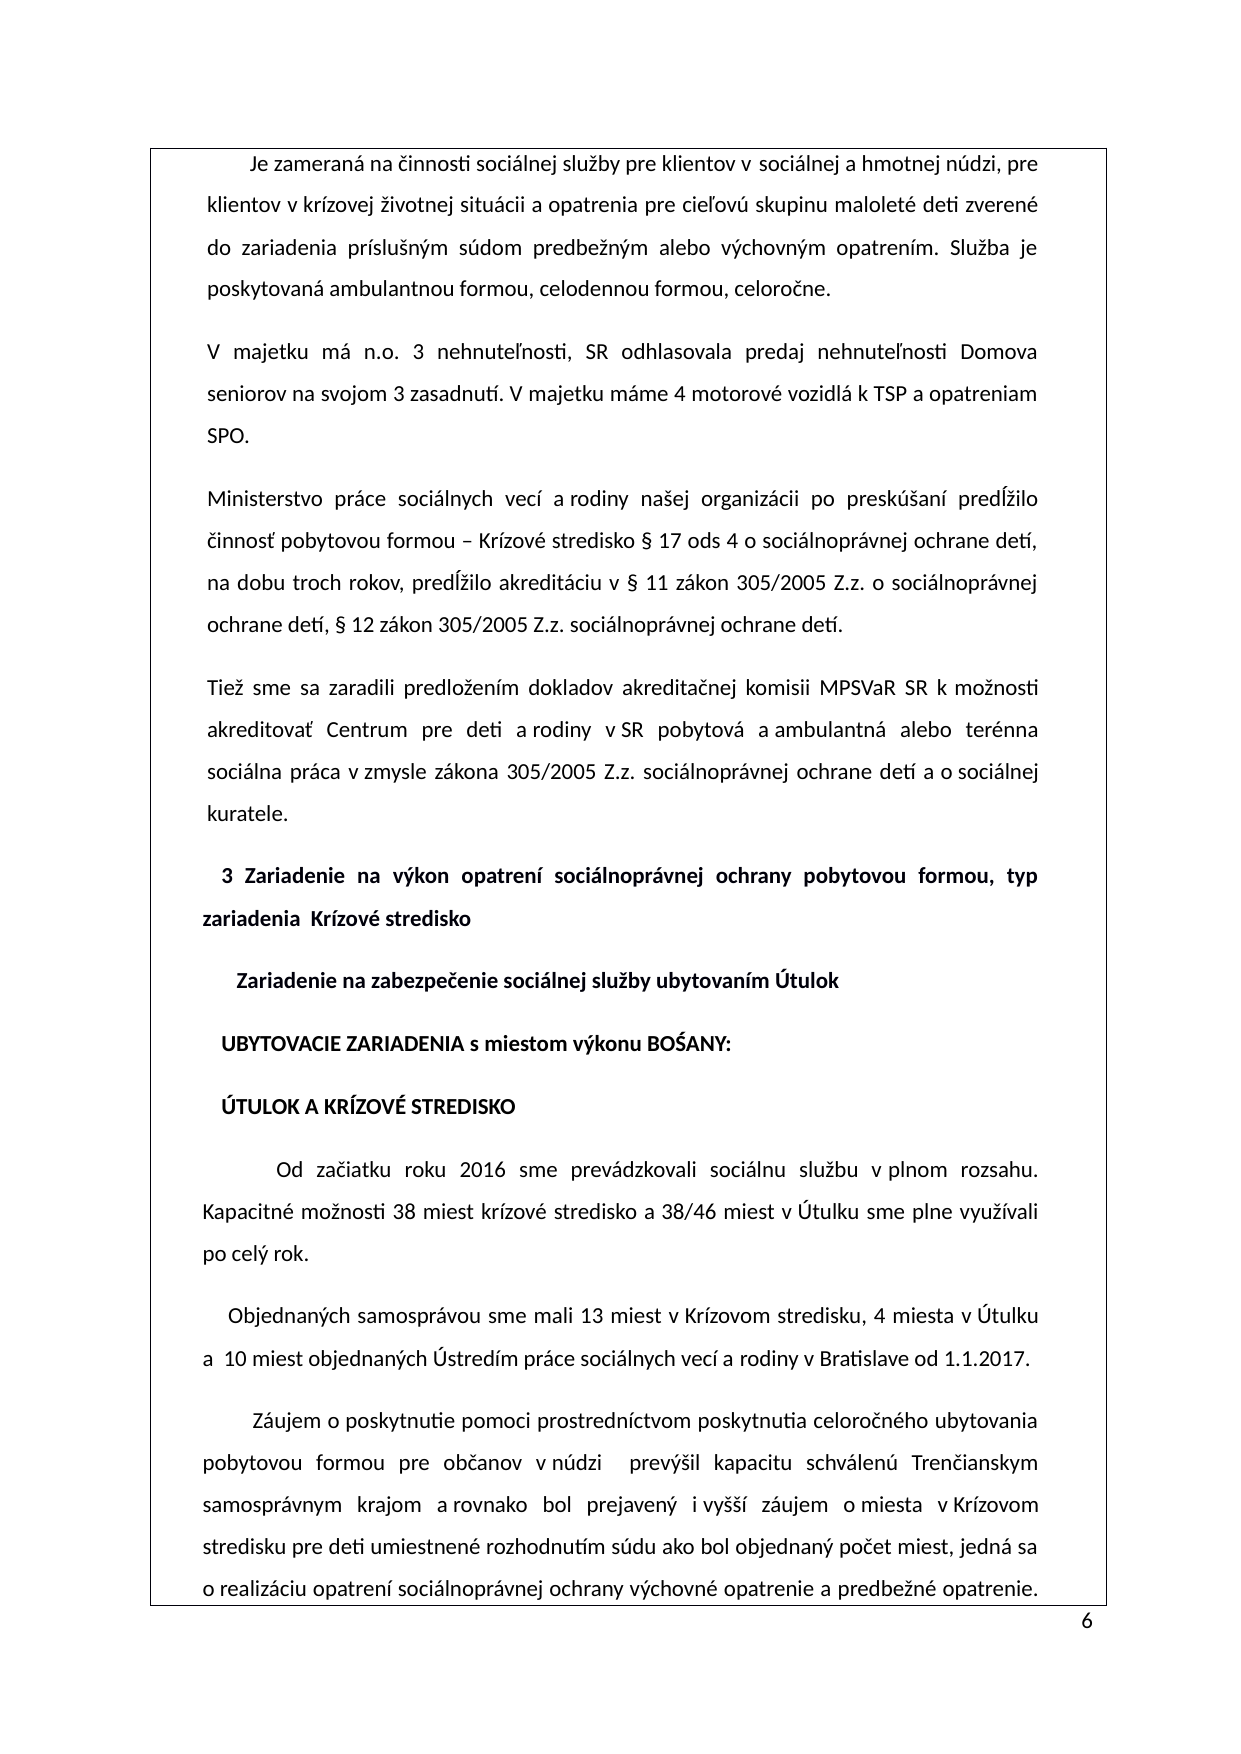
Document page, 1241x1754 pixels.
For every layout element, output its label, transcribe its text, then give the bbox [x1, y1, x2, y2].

table_cell Je zameraná na činnosti sociálnej služby pre klientov v sociálnej a hmotnej núdzi, pre klientov v krízovej životnej situácii a opatrenia pre cieľovú skupinu maloleté deti zverené do zariadenia príslušným súdom predbežným alebo výchovným opatrením. Služba je poskytovaná ambulantnou formou, celodennou formou, celoročne. V majetku má n.o. 3 nehnuteľnosti, SR odhlasovala predaj nehnuteľnosti Domova seniorov na svojom 3 zasadnutí. V majetku máme 4 motorové vozidlá k TSP a opatreniam SPO. Ministerstvo práce sociálnych vecí a rodiny našej organizácii po preskúšaní predĺžilo činnosť pobytovou formou – Krízové stredisko § 17 ods 4 o sociálnoprávnej ochrane detí, na dobu troch rokov, predĺžilo akreditáciu v § 11 zákon 305/2005 Z.z. o sociálnoprávnej ochrane detí, § 12 zákon 305/2005 Z.z. sociálnoprávnej ochrane detí. Tiež sme sa zaradili predložením dokladov akreditačnej komisii MPSVaR SR k možnosti akreditovať Centrum pre deti a rodiny v SR pobytová a ambulantná alebo terénna sociálna práca v zmysle zákona 305/2005 Z.z. sociálnoprávnej ochrane detí a o sociálnej kuratele. 3 Zariadenie na výkon opatrení sociálnoprávnej ochrany pobytovou formou, typ zariadenia Krízové stredisko Zariadenie na zabezpečenie sociálnej služby ubytovaním Útulok UBYTOVACIE ZARIADENIA s miestom výkonu BOŚANY: ÚTULOK A KRÍZOVÉ STREDISKO Od začiatku roku 2016 sme prevádzkovali sociálnu službu v plnom rozsahu. Kapacitné možnosti 38 miest krízové stredisko a 38/46 miest v Útulku sme plne využívali po celý rok. Objednaných samosprávou sme mali 13 miest v Krízovom stredisku, 4 miesta v Útulku a 10 miest objednaných Ústredím práce sociálnych vecí a rodiny v Bratislave od 1.1.2017. Záujem o poskytnutie pomoci prostredníctvom poskytnutia celoročného ubytovania pobytovou formou pre občanov v núdzi prevýšil kapacitu schválenú Trenčianskym samosprávnym krajom a rovnako bol prejavený i vyšší záujem o miesta v Krízovom stredisku pre deti umiestnené rozhodnutím súdu ako bol objednaný počet miest, jedná sa o realizáciu opatrení sociálnoprávnej ochrany výchovné opatrenie a predbežné opatrenie. [151, 149, 1106, 1605]
